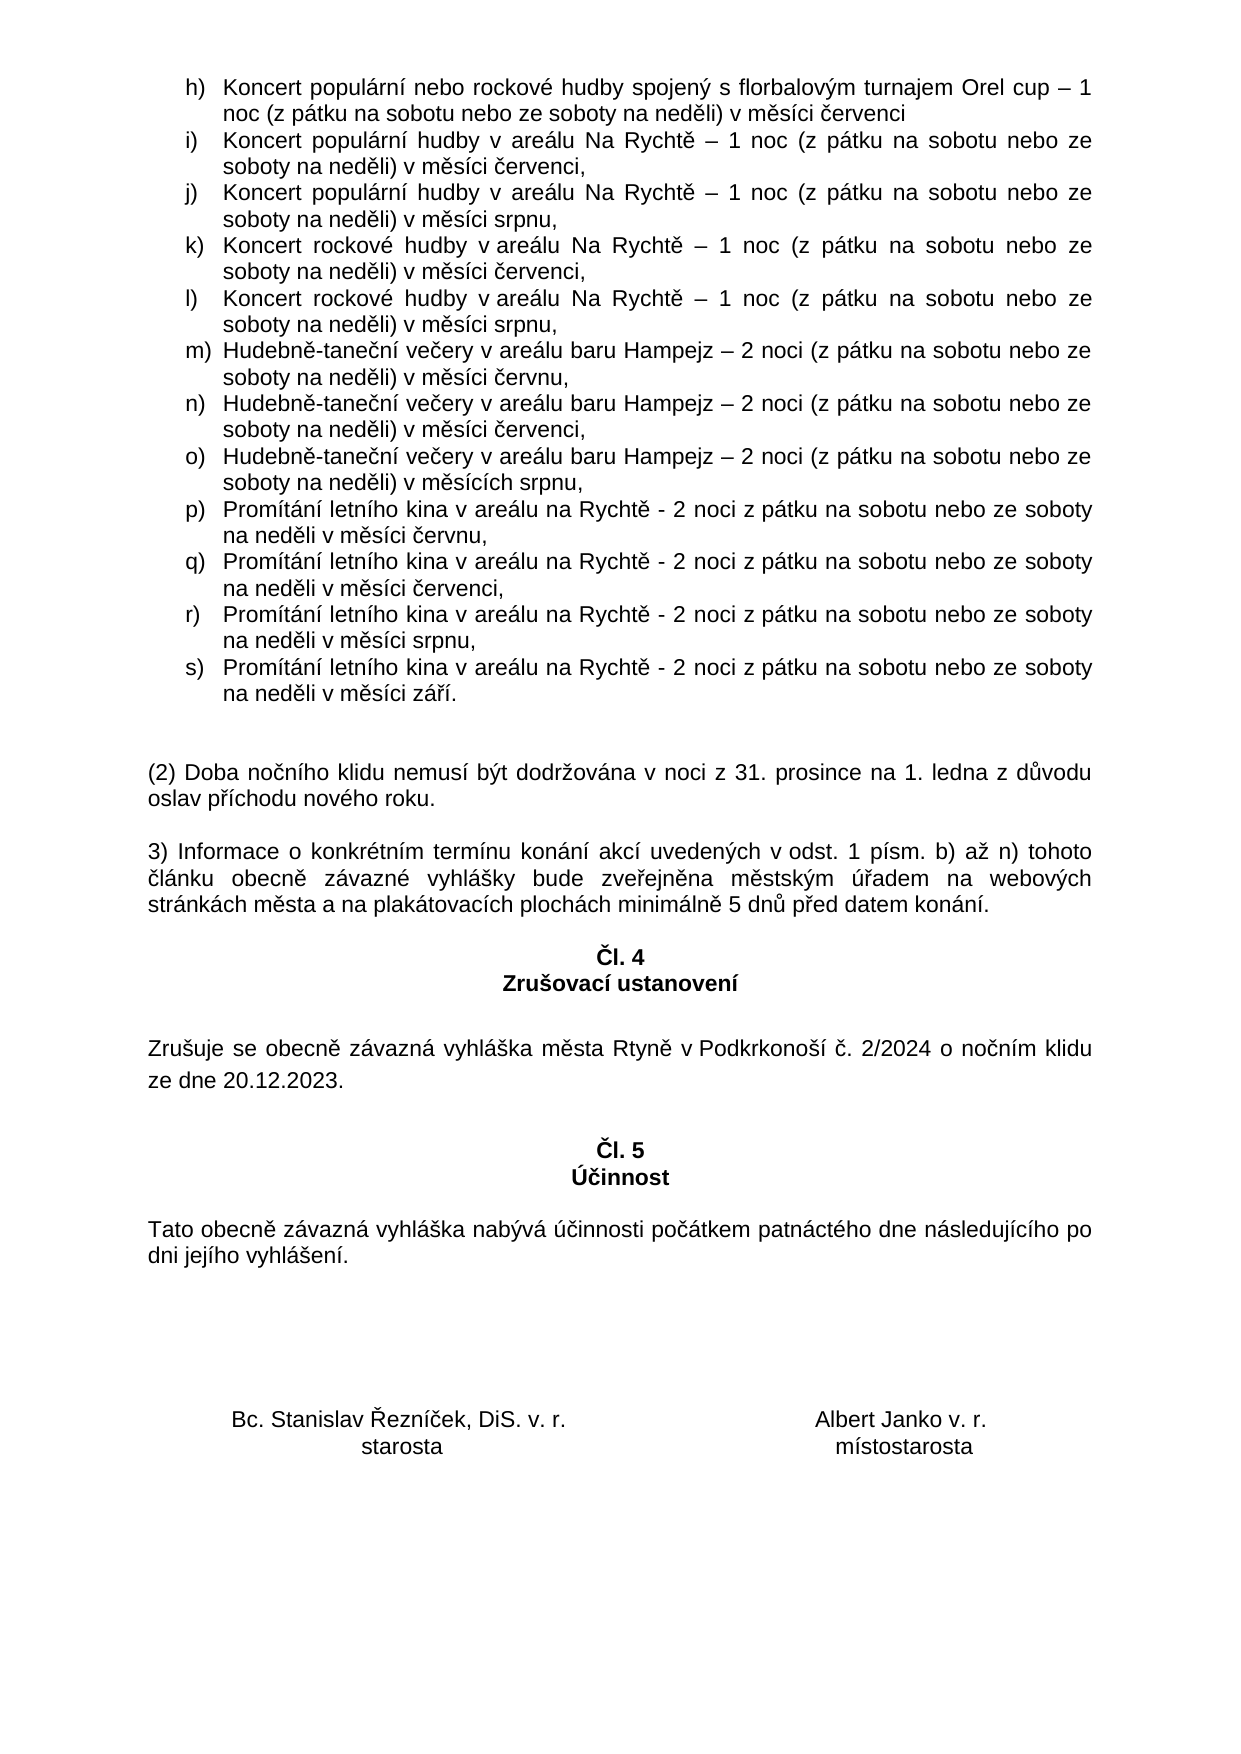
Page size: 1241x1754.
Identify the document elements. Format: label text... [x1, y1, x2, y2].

list Koncert rockové hudby v areálu Na Rychtě – 1 noc (z pátku na sobotu nebo ze soboty na neděli) v měsíci červenci, [185, 232, 1093, 285]
table_cell [650, 1465, 1152, 1583]
list Koncert populární hudby v areálu Na Rychtě – 1 noc (z pátku na sobotu nebo ze soboty na neděli) v měsíci červenci, [185, 127, 1093, 179]
text Účinnost [148, 1163, 1093, 1190]
text Čl. 5 [148, 1137, 1093, 1163]
list Koncert populární nebo rockové hudby spojený s florbalovým turnajem Orel cup – 1 noc (z pátku na sobotu nebo ze soboty na neděli) v měsíci červenci [185, 74, 1093, 127]
table_cell [148, 1465, 650, 1583]
list Hudebně-taneční večery v areálu baru Hampejz – 2 noci (z pátku na sobotu nebo ze soboty na neděli) v měsících srpnu, [185, 443, 1093, 496]
list Hudebně-taneční večery v areálu baru Hampejz – 2 noci (z pátku na sobotu nebo ze soboty na neděli) v měsíci červnu, [185, 337, 1093, 390]
text Zrušovací ustanovení [148, 970, 1093, 996]
text (2) Doba nočního klidu nemusí být dodržována v noci z 31. prosince na 1. ledna z důvodu oslav příchodu nového roku. [148, 759, 1093, 812]
list Koncert populární hudby v areálu Na Rychtě – 1 noc (z pátku na sobotu nebo ze soboty na neděli) v měsíci srpnu, [185, 179, 1093, 232]
text Zrušuje se obecně závazná vyhláška města Rtyně v Podkrkonoší č. 2/2024 o nočním klidu ze dne 20.12.2023. [148, 1035, 1093, 1093]
list Promítání letního kina v areálu na Rychtě - 2 noci z pátku na sobotu nebo ze soboty na neděli v měsíci červenci, [185, 548, 1093, 601]
list Promítání letního kina v areálu na Rychtě - 2 noci z pátku na sobotu nebo ze soboty na neděli v měsíci srpnu, [185, 601, 1093, 654]
list Promítání letního kina v areálu na Rychtě - 2 noci z pátku na sobotu nebo ze soboty na neděli v měsíci červnu, [185, 496, 1093, 548]
list Hudebně-taneční večery v areálu baru Hampejz – 2 noci (z pátku na sobotu nebo ze soboty na neděli) v měsíci červenci, [185, 390, 1093, 443]
text Čl. 4 [148, 943, 1093, 970]
list Promítání letního kina v areálu na Rychtě - 2 noci z pátku na sobotu nebo ze soboty na neděli v měsíci září. [185, 654, 1093, 706]
table_header Bc. Stanislav Řezníček, DiS. v. r. starosta [148, 1347, 650, 1465]
text 3) Informace o konkrétním termínu konání akcí uvedených v odst. 1 písm. b) až n) tohoto článku obecně závazné vyhlášky bude zveřejněna městským úřadem na webových stránkách města a na plakátovacích plochách minimálně 5 dnů před datem konání. [148, 838, 1093, 917]
list Koncert rockové hudby v areálu Na Rychtě – 1 noc (z pátku na sobotu nebo ze soboty na neděli) v měsíci srpnu, [185, 285, 1093, 337]
text Tato obecně závazná vyhláška nabývá účinnosti počátkem patnáctého dne následujícího po dni jejího vyhlášení. [148, 1216, 1093, 1269]
table_header Albert Janko v. r. místostarosta [650, 1347, 1152, 1465]
